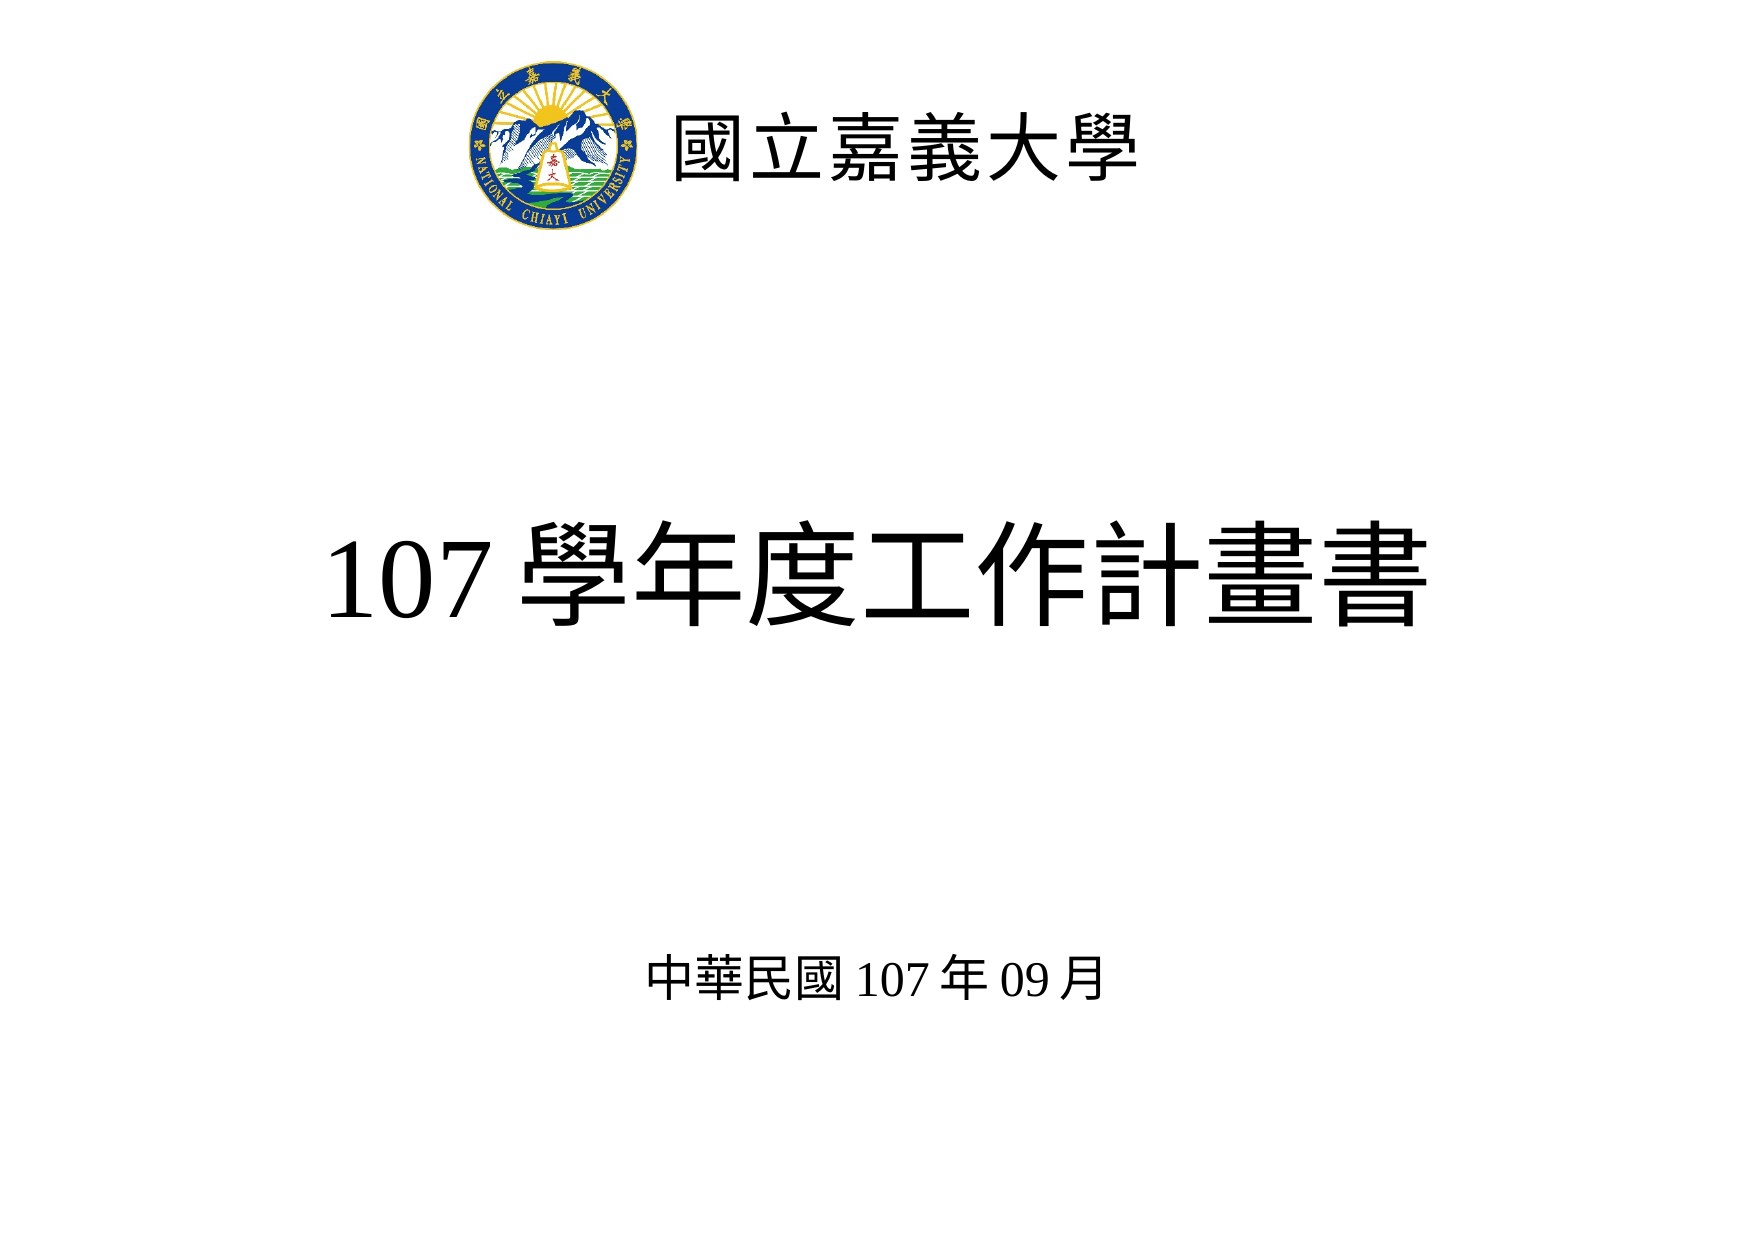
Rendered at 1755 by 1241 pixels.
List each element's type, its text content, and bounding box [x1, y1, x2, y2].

text 中華民國107年09月 [118, 938, 1636, 1011]
text 107學年度工作計畫書 [118, 485, 1636, 651]
text 國立嘉義大學 [638, 89, 1636, 197]
text [118, 89, 468, 197]
